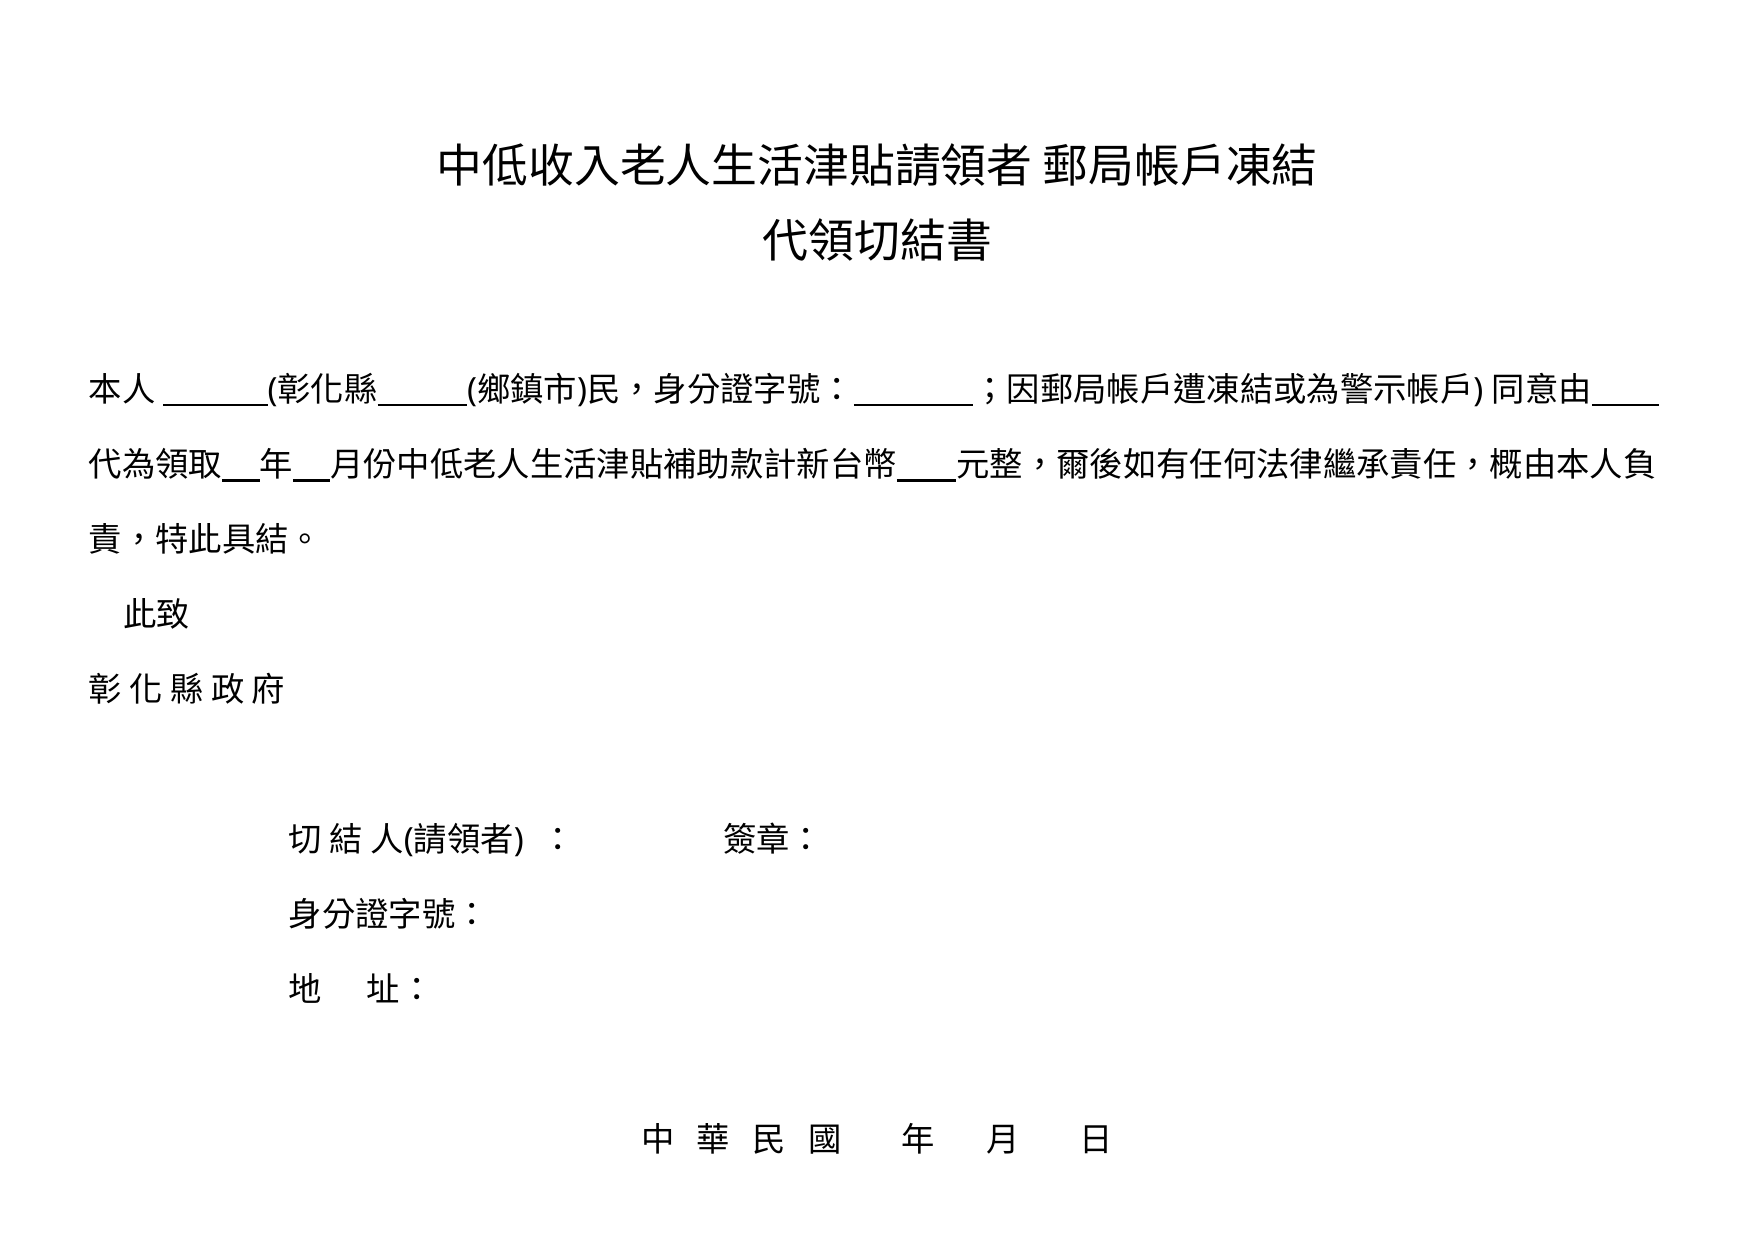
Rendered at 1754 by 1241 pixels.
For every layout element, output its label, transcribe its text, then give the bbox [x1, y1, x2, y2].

text 地 址： [89, 949, 1665, 1024]
text 身分證字號： [89, 874, 1665, 949]
text 本人 (彰化縣 (鄉鎮市)民，身分證字號： ；因郵局帳戶遭凍結或為警示帳戶) 同意由 代為領取 年 月份中低老人生活津貼補助款計新台幣 元整，爾後如有任何法律繼承責任，概由本人負責，特此具結。 [89, 349, 1665, 574]
text 中 華 民 國 年 月 日 [89, 1099, 1665, 1174]
text 此致 [89, 574, 1665, 649]
text 中低收入老人生活津貼請領者 郵局帳戶凍結 [89, 124, 1665, 199]
text 代領切結書 [89, 199, 1665, 274]
text 彰 化 縣 政 府 [89, 649, 1665, 724]
text 切 結 人(請領者) ： 簽章： [89, 799, 1665, 874]
